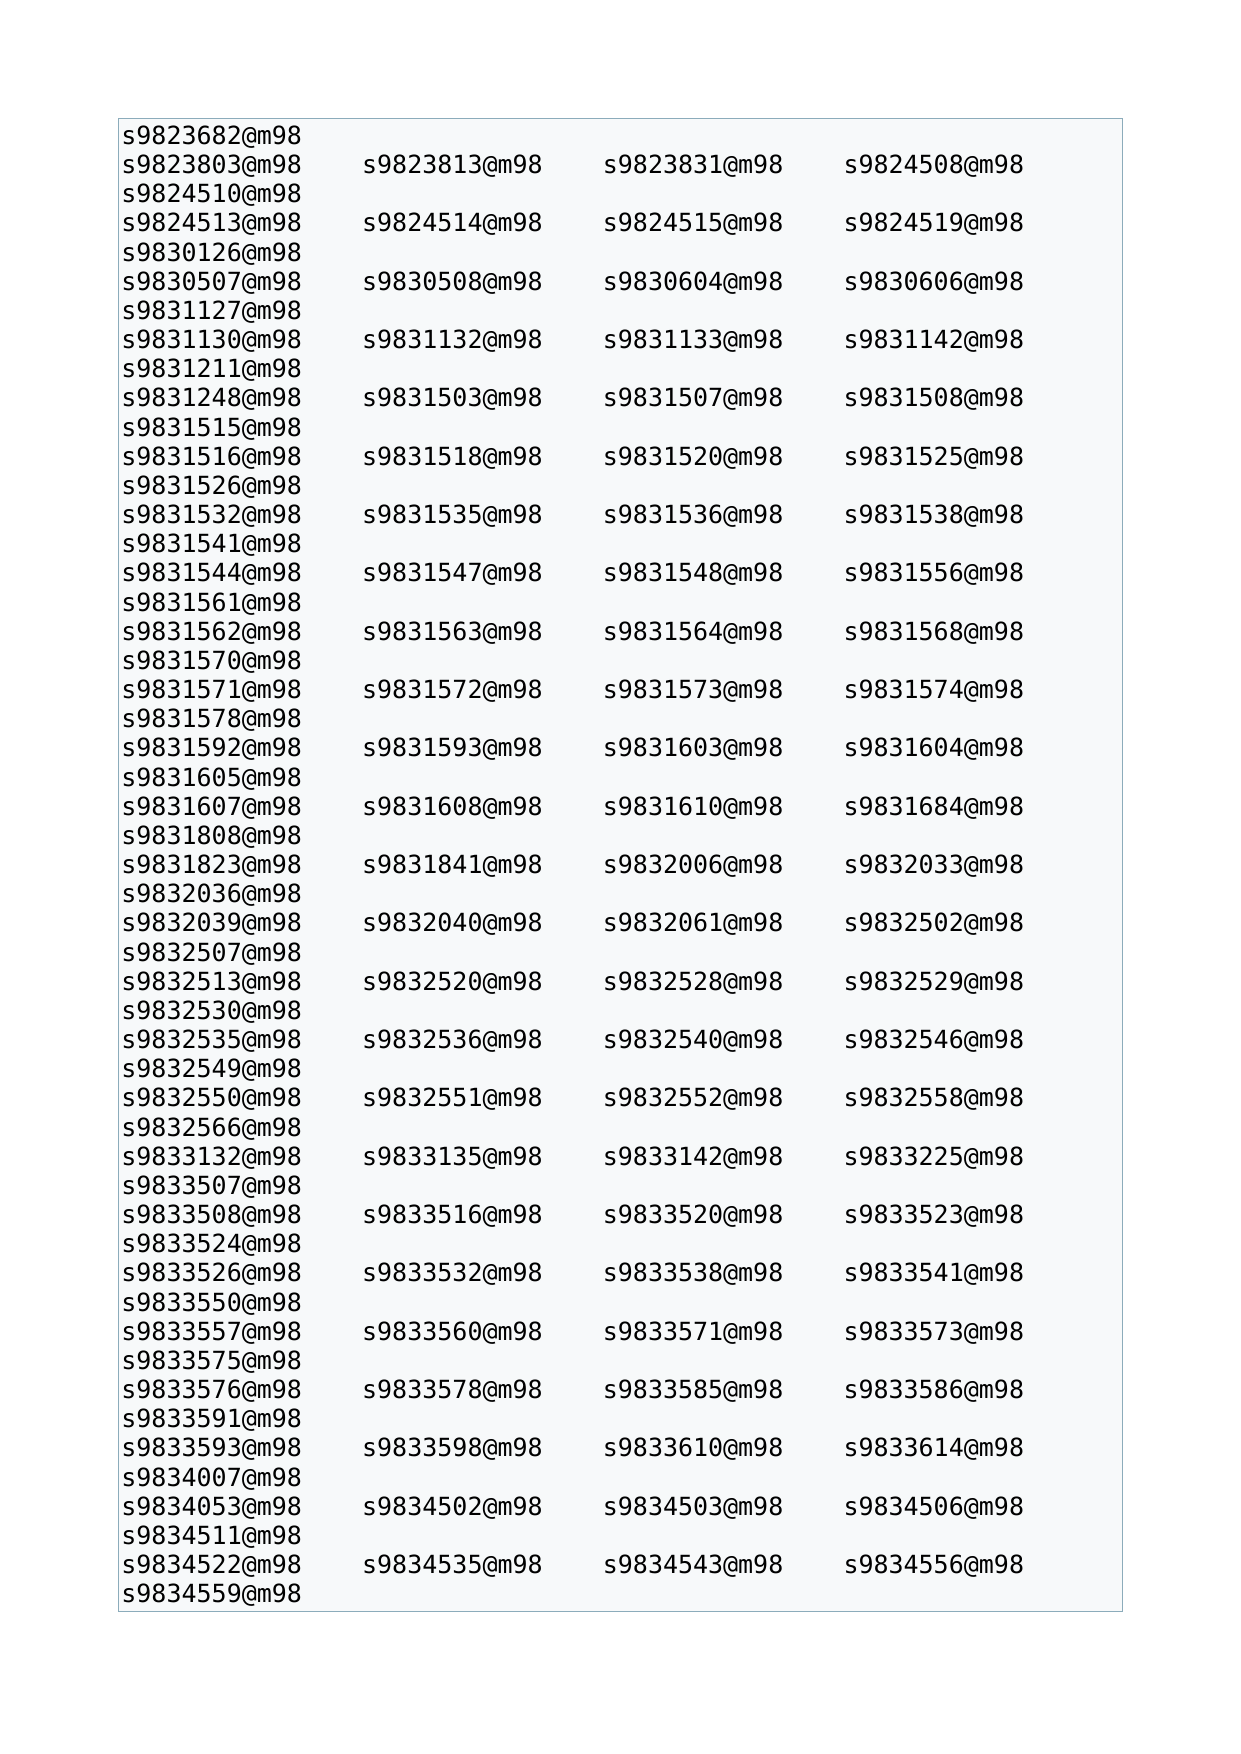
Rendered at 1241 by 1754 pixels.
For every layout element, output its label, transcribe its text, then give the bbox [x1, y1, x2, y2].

text s9823682@m98 s9823803@m98 s9823813@m98 s9823831@m98 s9824508@m98 s9824510@m98 s9824513@m98 s9824514@m98 s9824515@m98 s9824519@m98 s9830126@m98 s9830507@m98 s9830508@m98 s9830604@m98 s9830606@m98 s9831127@m98 s9831130@m98 s9831132@m98 s9831133@m98 s9831142@m98 s9831211@m98 s9831248@m98 s9831503@m98 s9831507@m98 s9831508@m98 s9831515@m98 s9831516@m98 s9831518@m98 s9831520@m98 s9831525@m98 s9831526@m98 s9831532@m98 s9831535@m98 s9831536@m98 s9831538@m98 s9831541@m98 s9831544@m98 s9831547@m98 s9831548@m98 s9831556@m98 s9831561@m98 s9831562@m98 s9831563@m98 s9831564@m98 s9831568@m98 s9831570@m98 s9831571@m98 s9831572@m98 s9831573@m98 s9831574@m98 s9831578@m98 s9831592@m98 s9831593@m98 s9831603@m98 s9831604@m98 s9831605@m98 s9831607@m98 s9831608@m98 s9831610@m98 s9831684@m98 s9831808@m98 s9831823@m98 s9831841@m98 s9832006@m98 s9832033@m98 s9832036@m98 s9832039@m98 s9832040@m98 s9832061@m98 s9832502@m98 s9832507@m98 s9832513@m98 s9832520@m98 s9832528@m98 s9832529@m98 s9832530@m98 s9832535@m98 s9832536@m98 s9832540@m98 s9832546@m98 s9832549@m98 s9832550@m98 s9832551@m98 s9832552@m98 s9832558@m98 s9832566@m98 s9833132@m98 s9833135@m98 s9833142@m98 s9833225@m98 s9833507@m98 s9833508@m98 s9833516@m98 s9833520@m98 s9833523@m98 s9833524@m98 s9833526@m98 s9833532@m98 s9833538@m98 s9833541@m98 s9833550@m98 s9833557@m98 s9833560@m98 s9833571@m98 s9833573@m98 s9833575@m98 s9833576@m98 s9833578@m98 s9833585@m98 s9833586@m98 s9833591@m98 s9833593@m98 s9833598@m98 s9833610@m98 s9833614@m98 s9834007@m98 s9834053@m98 s9834502@m98 s9834503@m98 s9834506@m98 s9834511@m98 s9834522@m98 s9834535@m98 s9834543@m98 s9834556@m98 s9834559@m98 [119, 119, 1122, 1611]
